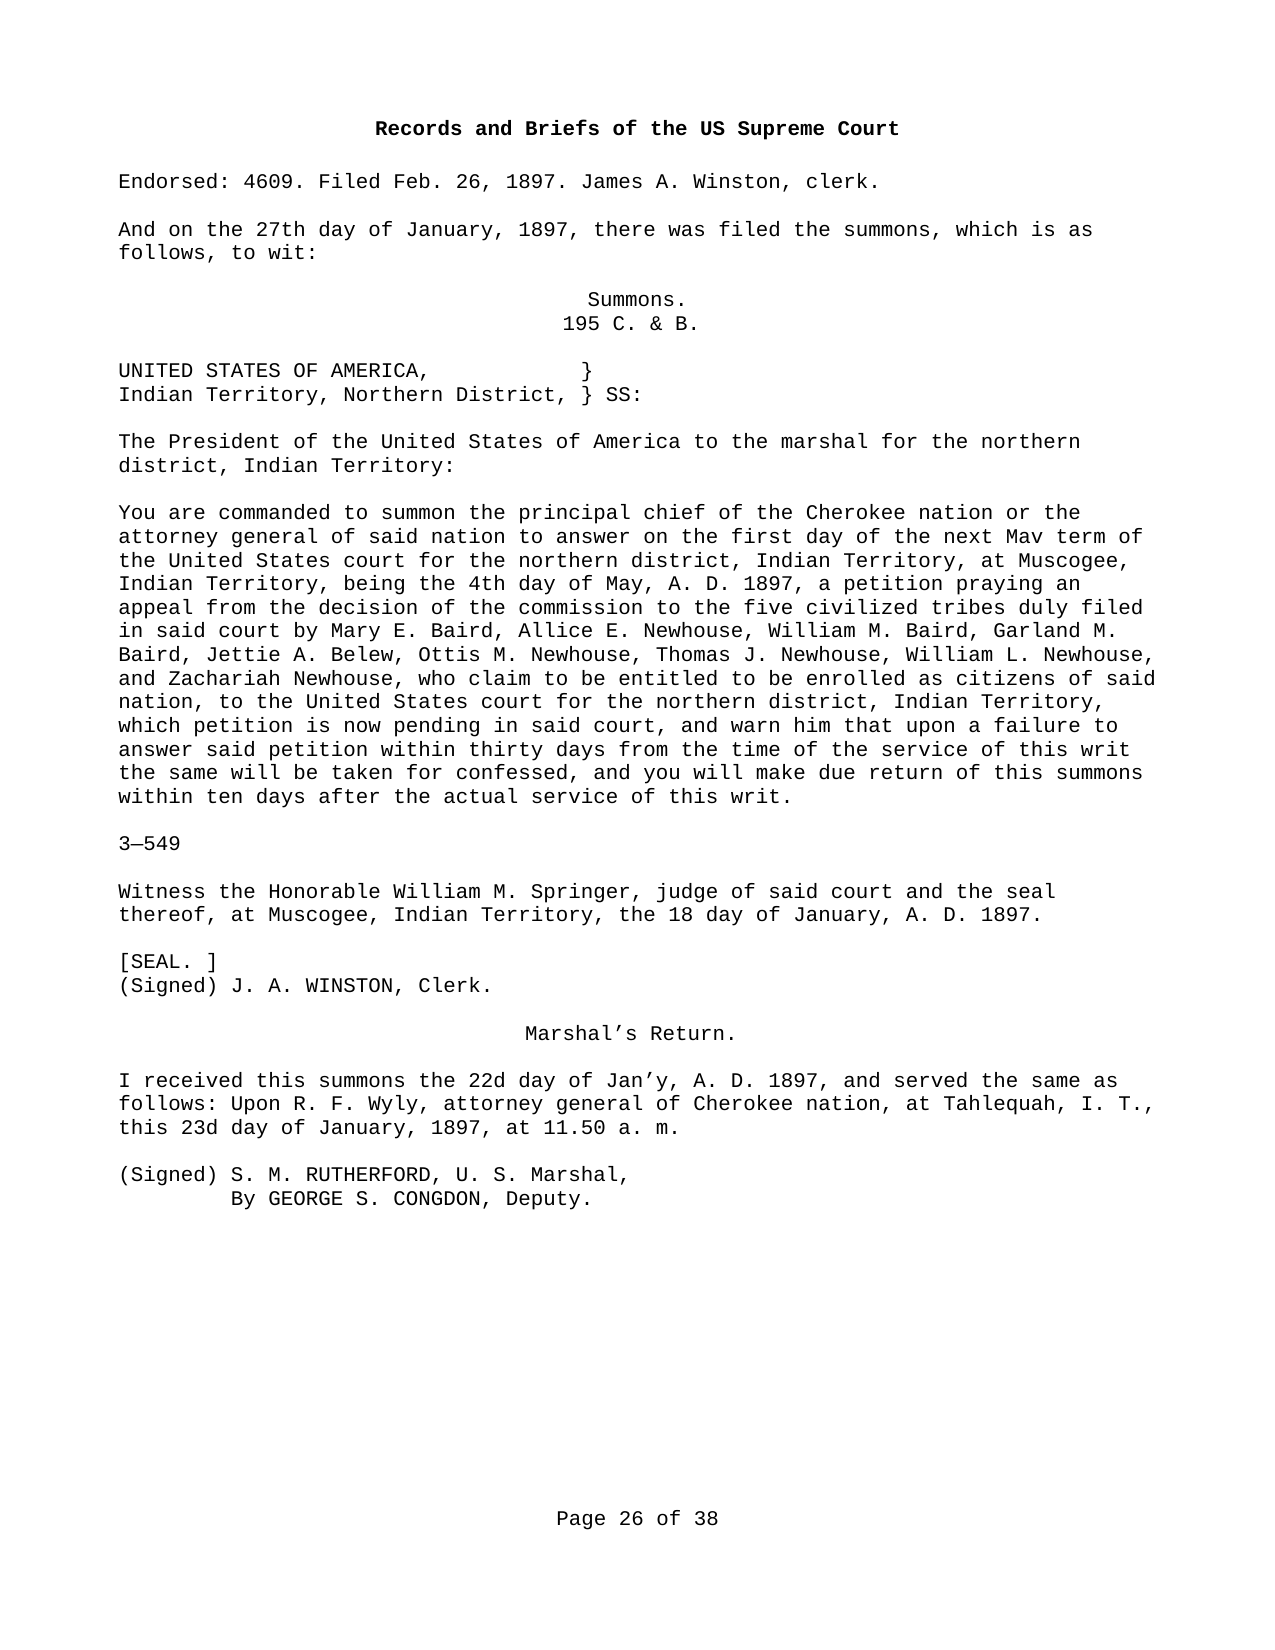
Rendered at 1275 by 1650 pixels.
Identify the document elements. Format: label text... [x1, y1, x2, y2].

text 195 C. & B. [118, 313, 1157, 337]
text By GEORGE S. CONGDON, Deputy. [118, 1188, 1157, 1212]
text And on the 27th day of January, 1897, there was filed the summons, which is as follows, to wit: [118, 218, 1157, 266]
text Indian Territory, Northern District, } SS: [118, 384, 1157, 408]
text You are commanded to summon the principal chief of the Cherokee nation or the attorney general of said nation to answer on the first day of the next Mav term of the United States court for the northern district, Indian Territory, at Muscogee, Indian Territory, being the 4th day of May, A. D. 1897, a petition praying an appeal from the decision of the commission to the five civilized tribes duly filed in said court by Mary E. Baird, Allice E. Newhouse, William M. Baird, Garland M. Baird, Jettie A. Belew, Ottis M. Newhouse, Thomas J. Newhouse, William L. Newhouse, and Zachariah Newhouse, who claim to be entitled to be enrolled as citizens of said nation, to the United States court for the northern district, Indian Territory, which petition is now pending in said court, and warn him that upon a failure to answer said petition within thirty days from the time of the service of this writ the same will be taken for confessed, and you will make due return of this summons within ten days after the actual service of this writ. [118, 502, 1157, 810]
text Summons. [118, 289, 1157, 313]
text 3—549 [118, 833, 1157, 857]
text (Signed) J. A. WINSTON, Clerk. [118, 975, 1157, 999]
text UNITED STATES OF AMERICA, } [118, 360, 1157, 384]
text Witness the Honorable William M. Springer, judge of said court and the seal thereof, at Muscogee, Indian Territory, the 18 day of January, A. D. 1897. [118, 881, 1157, 928]
text Marshal’s Return. [118, 1022, 1157, 1046]
text Endorsed: 4609. Filed Feb. 26, 1897. James A. Winston, clerk. [118, 171, 1157, 195]
text I received this summons the 22d day of Jan’y, A. D. 1897, and served the same as follows: Upon R. F. Wyly, attorney general of Cherokee nation, at Tahlequah, I. T., this 23d day of January, 1897, at 11.50 a. m. [118, 1070, 1157, 1141]
text (Signed) S. M. RUTHERFORD, U. S. Marshal, [118, 1164, 1157, 1188]
text The President of the United States of America to the marshal for the northern district, Indian Territory: [118, 431, 1157, 479]
text [SEAL. ] [118, 952, 1157, 975]
